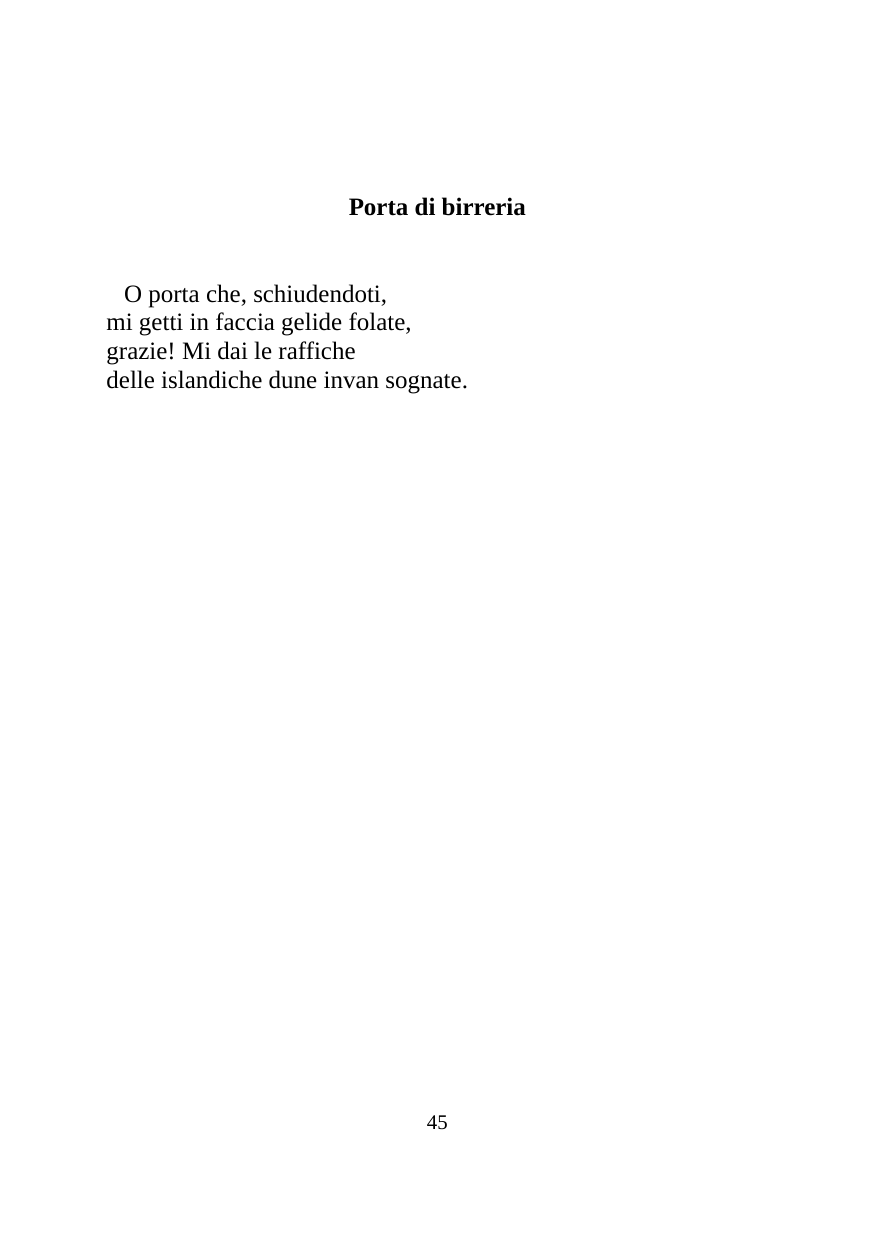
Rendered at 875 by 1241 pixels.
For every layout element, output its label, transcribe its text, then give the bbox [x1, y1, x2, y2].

text grazie! Mi dai le raffiche [106, 336, 768, 365]
text O porta che, schiudendoti, [106, 279, 768, 307]
text mi getti in faccia gelide folate, [106, 307, 768, 336]
text Porta di birreria [106, 192, 768, 221]
text delle islandiche dune invan sognate. [106, 365, 768, 394]
